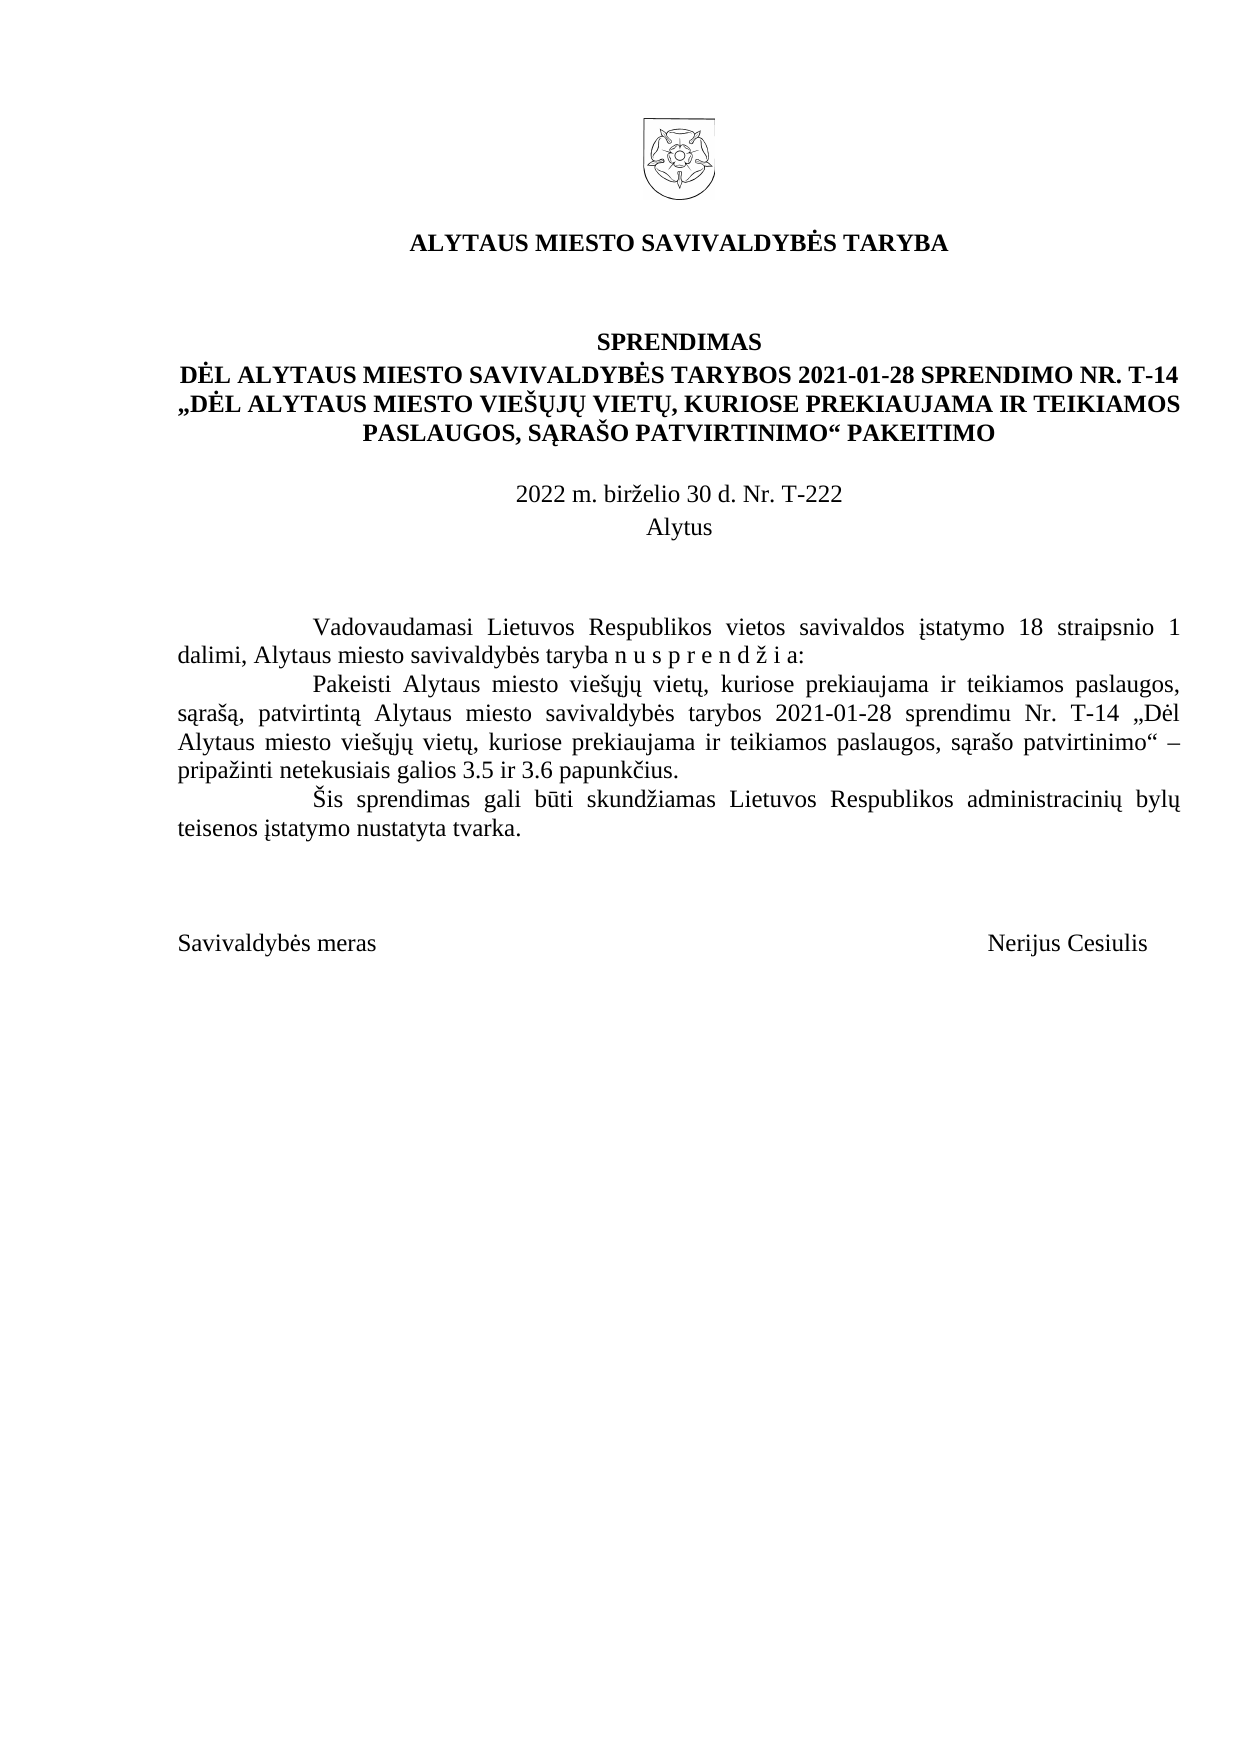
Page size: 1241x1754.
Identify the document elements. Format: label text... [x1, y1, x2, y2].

text 2022 m. birželio 30 d. Nr. T-222 [177, 479, 1181, 508]
text Šis sprendimas gali būti skundžiamas Lietuvos Respublikos administracinių bylų teisenos įstatymo nustatyta tvarka. [177, 784, 1181, 842]
text DĖL ALYTAUS MIESTO SAVIVALDYBĖS TARYBOS 2021-01-28 SPRENDIMO NR. T-14 „DĖL ALYTAUS MIESTO VIEŠŲJŲ VIETŲ, KURIOSE PREKIAUJAMA IR TEIKIAMOS PASLAUGOS, SĄRAŠO PATVIRTINIMO“ PAKEITIMO [177, 360, 1181, 446]
text Vadovaudamasi Lietuvos Respublikos vietos savivaldos įstatymo 18 straipsnio 1 dalimi, Alytaus miesto savivaldybės taryba n u s p r e n d ž i a: [177, 612, 1181, 669]
text Savivaldybės meras Nerijus Cesiulis [177, 928, 1181, 957]
text SPRENDIMAS [177, 327, 1181, 356]
text Pakeisti Alytaus miesto viešųjų vietų, kuriose prekiaujama ir teikiamos paslaugos, sąrašą, patvirtintą Alytaus miesto savivaldybės tarybos 2021-01-28 sprendimu Nr. T-14 „Dėl Alytaus miesto viešųjų vietų, kuriose prekiaujama ir teikiamos paslaugos, sąrašo patvirtinimo“ – pripažinti netekusiais galios 3.5 ir 3.6 papunkčius. [177, 669, 1181, 784]
text ALYTAUS MIESTO SAVIVALDYBĖS TARYBA [177, 228, 1181, 257]
text Alytus [177, 512, 1181, 541]
